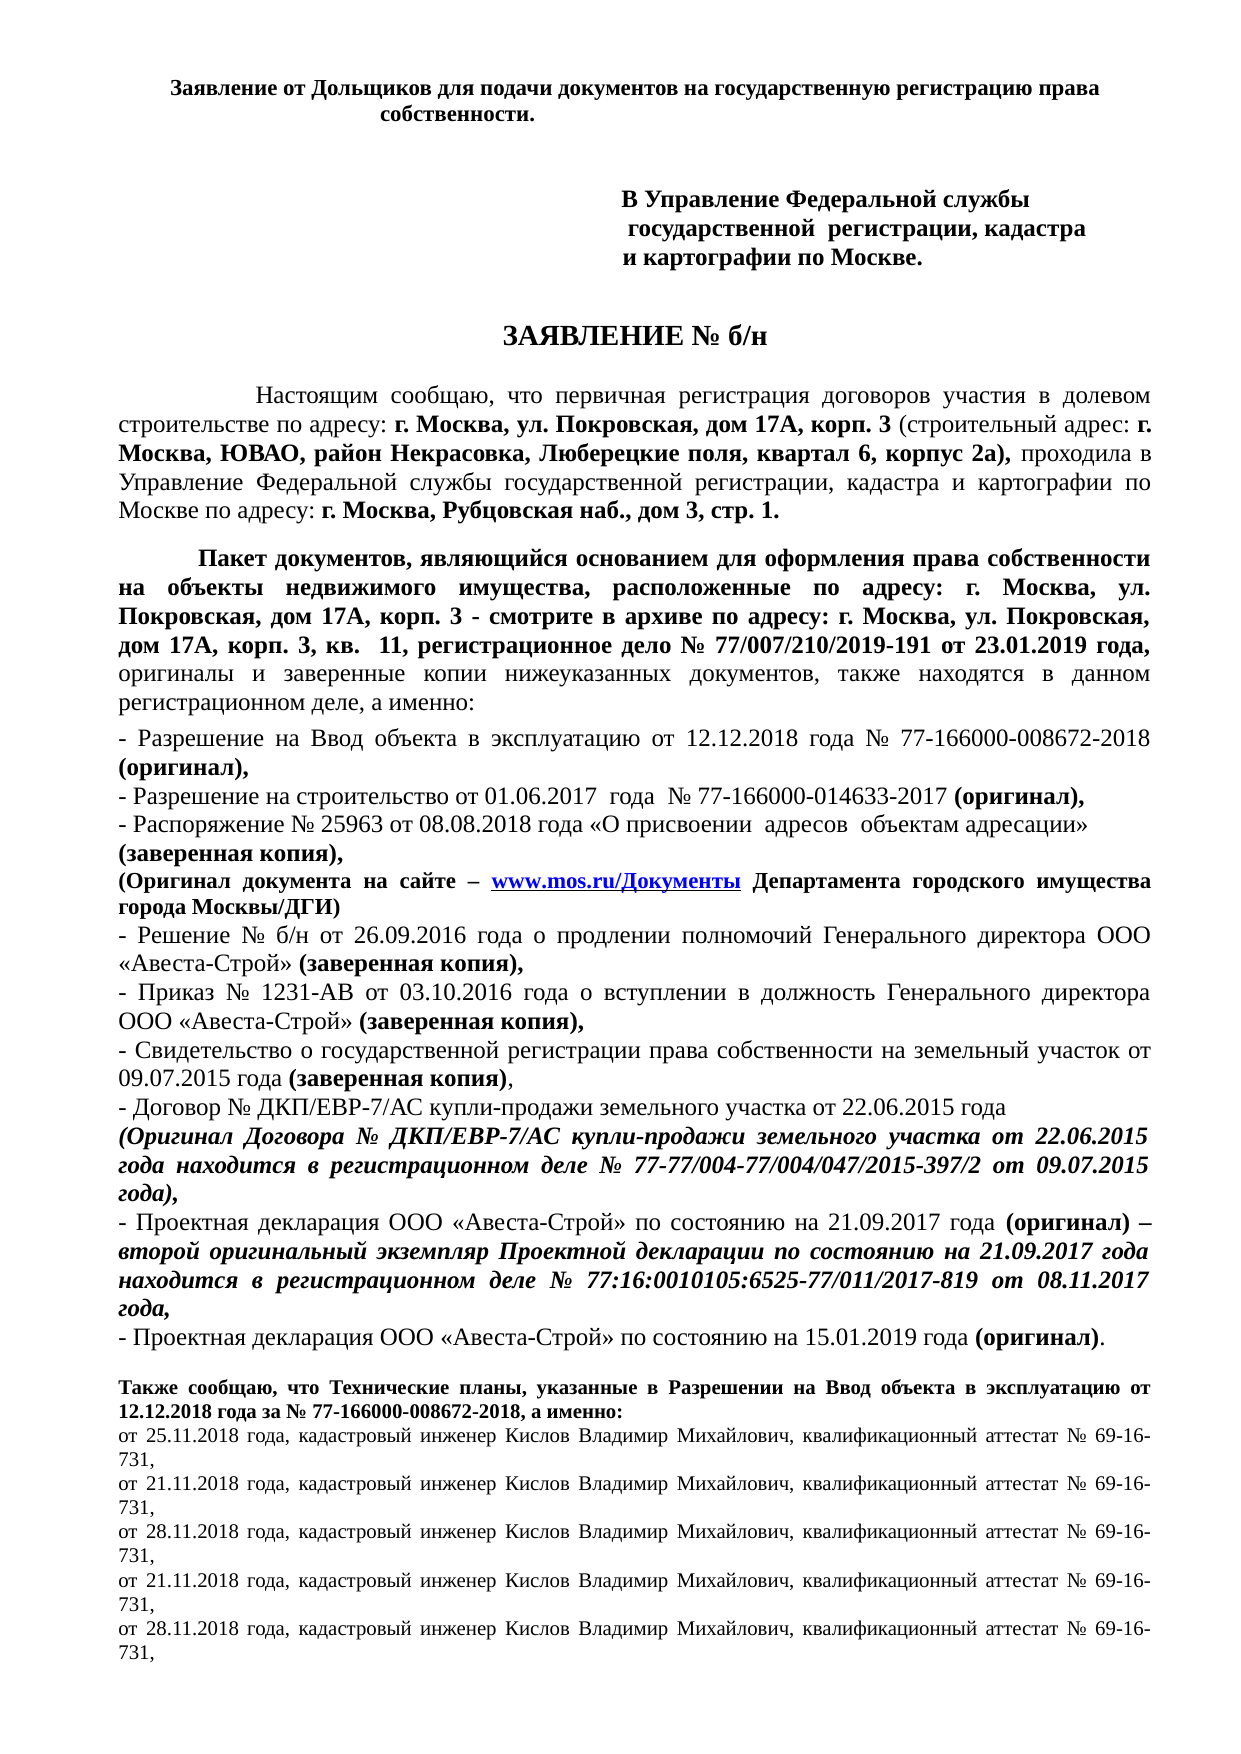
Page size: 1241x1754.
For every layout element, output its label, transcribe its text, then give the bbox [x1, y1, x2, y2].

text и картографии по Москве. [118, 242, 1152, 270]
text - Проектная декларация ООО «Авеста-Строй» по состоянию на 21.09.2017 года (оригинал) – второй оригинальный экземпляр Проектной декларации по состоянию на 21.09.2017 года находится в регистрационном деле № 77:16:0010105:6525-77/011/2017-819 от 08.11.2017 года, [118, 1207, 1152, 1322]
text от 21.11.2018 года, кадастровый инженер Кислов Владимир Михайлович, квалификационный аттестат № 69-16-731, [118, 1471, 1152, 1519]
text от 25.11.2018 года, кадастровый инженер Кислов Владимир Михайлович, квалификационный аттестат № 69-16-731, [118, 1423, 1152, 1471]
text - Договор № ДКП/ЕВР-7/АС купли-продажи земельного участка от 22.06.2015 года [118, 1092, 1152, 1121]
text - Разрешение на строительство от 01.06.2017 года № 77-166000-014633-2017 (оригинал), [118, 781, 1152, 809]
text - Решение № б/н от 26.09.2016 года о продлении полномочий Генерального директора ООО «Авеста-Строй» (заверенная копия), [118, 920, 1152, 977]
text - Распоряжение № 25963 от 08.08.2018 года «О присвоении адресов объектам адресации» (заверенная копия), [118, 809, 1152, 867]
text В Управление Федеральной службы [118, 184, 1152, 213]
text Также сообщаю, что Технические планы, указанные в Разрешении на Ввод объекта в эксплуатацию от 12.12.2018 года за № 77-166000-008672-2018, а именно: [118, 1375, 1152, 1423]
text (Оригинал Договора № ДКП/ЕВР-7/АС купли-продажи земельного участка от 22.06.2015 года находится в регистрационном деле № 77-77/004-77/004/047/2015-397/2 от 09.07.2015 года), [118, 1121, 1152, 1207]
text - Свидетельство о государственной регистрации права собственности на земельный участок от 09.07.2015 года (заверенная копия), [118, 1035, 1152, 1092]
text Настоящим сообщаю, что первичная регистрация договоров участия в долевом строительстве по адресу: г. Москва, ул. Покровская, дом 17А, корп. 3 (строительный адрес: г. Москва, ЮВАО, район Некрасовка, Люберецкие поля, квартал 6, корпус 2а), проходила в Управление Федеральной службы государственной регистрации, кадастра и картографии по Москве по адресу: г. Москва, Рубцовская наб., дом 3, стр. 1. [118, 381, 1152, 524]
text от 28.11.2018 года, кадастровый инженер Кислов Владимир Михайлович, квалификационный аттестат № 69-16-731, [118, 1616, 1152, 1664]
text Заявление от Дольщиков для подачи документов на государственную регистрацию права собственности. [118, 74, 1152, 127]
text от 21.11.2018 года, кадастровый инженер Кислов Владимир Михайлович, квалификационный аттестат № 69-16-731, [118, 1567, 1152, 1616]
text Пакет документов, являющийся основанием для оформления права собственности на объекты недвижимого имущества, расположенные по адресу: г. Москва, ул. Покровская, дом 17А, корп. 3 - смотрите в архиве по адресу: г. Москва, ул. Покровская, дом 17А, корп. 3, кв. 11, регистрационное дело № 77/007/210/2019-191 от 23.01.2019 года, оригиналы и заверенные копии нижеуказанных документов, также находятся в данном регистрационном деле, а именно: [118, 543, 1152, 716]
text ЗАЯВЛЕНИЕ № б/н [118, 318, 1152, 352]
text - Проектная декларация ООО «Авеста-Строй» по состоянию на 15.01.2019 года (оригинал). [118, 1322, 1152, 1351]
text - Разрешение на Ввод объекта в эксплуатацию от 12.12.2018 года № 77-166000-008672-2018 (оригинал), [118, 723, 1152, 781]
text от 28.11.2018 года, кадастровый инженер Кислов Владимир Михайлович, квалификационный аттестат № 69-16-731, [118, 1519, 1152, 1567]
text - Приказ № 1231-АВ от 03.10.2016 года о вступлении в должность Генерального директора ООО «Авеста-Строй» (заверенная копия), [118, 977, 1152, 1035]
text государственной регистрации, кадастра [118, 213, 1152, 242]
text (Оригинал документа на сайте – www.mos.ru/Документы Департамента городского имущества города Москвы/ДГИ) [118, 867, 1152, 920]
